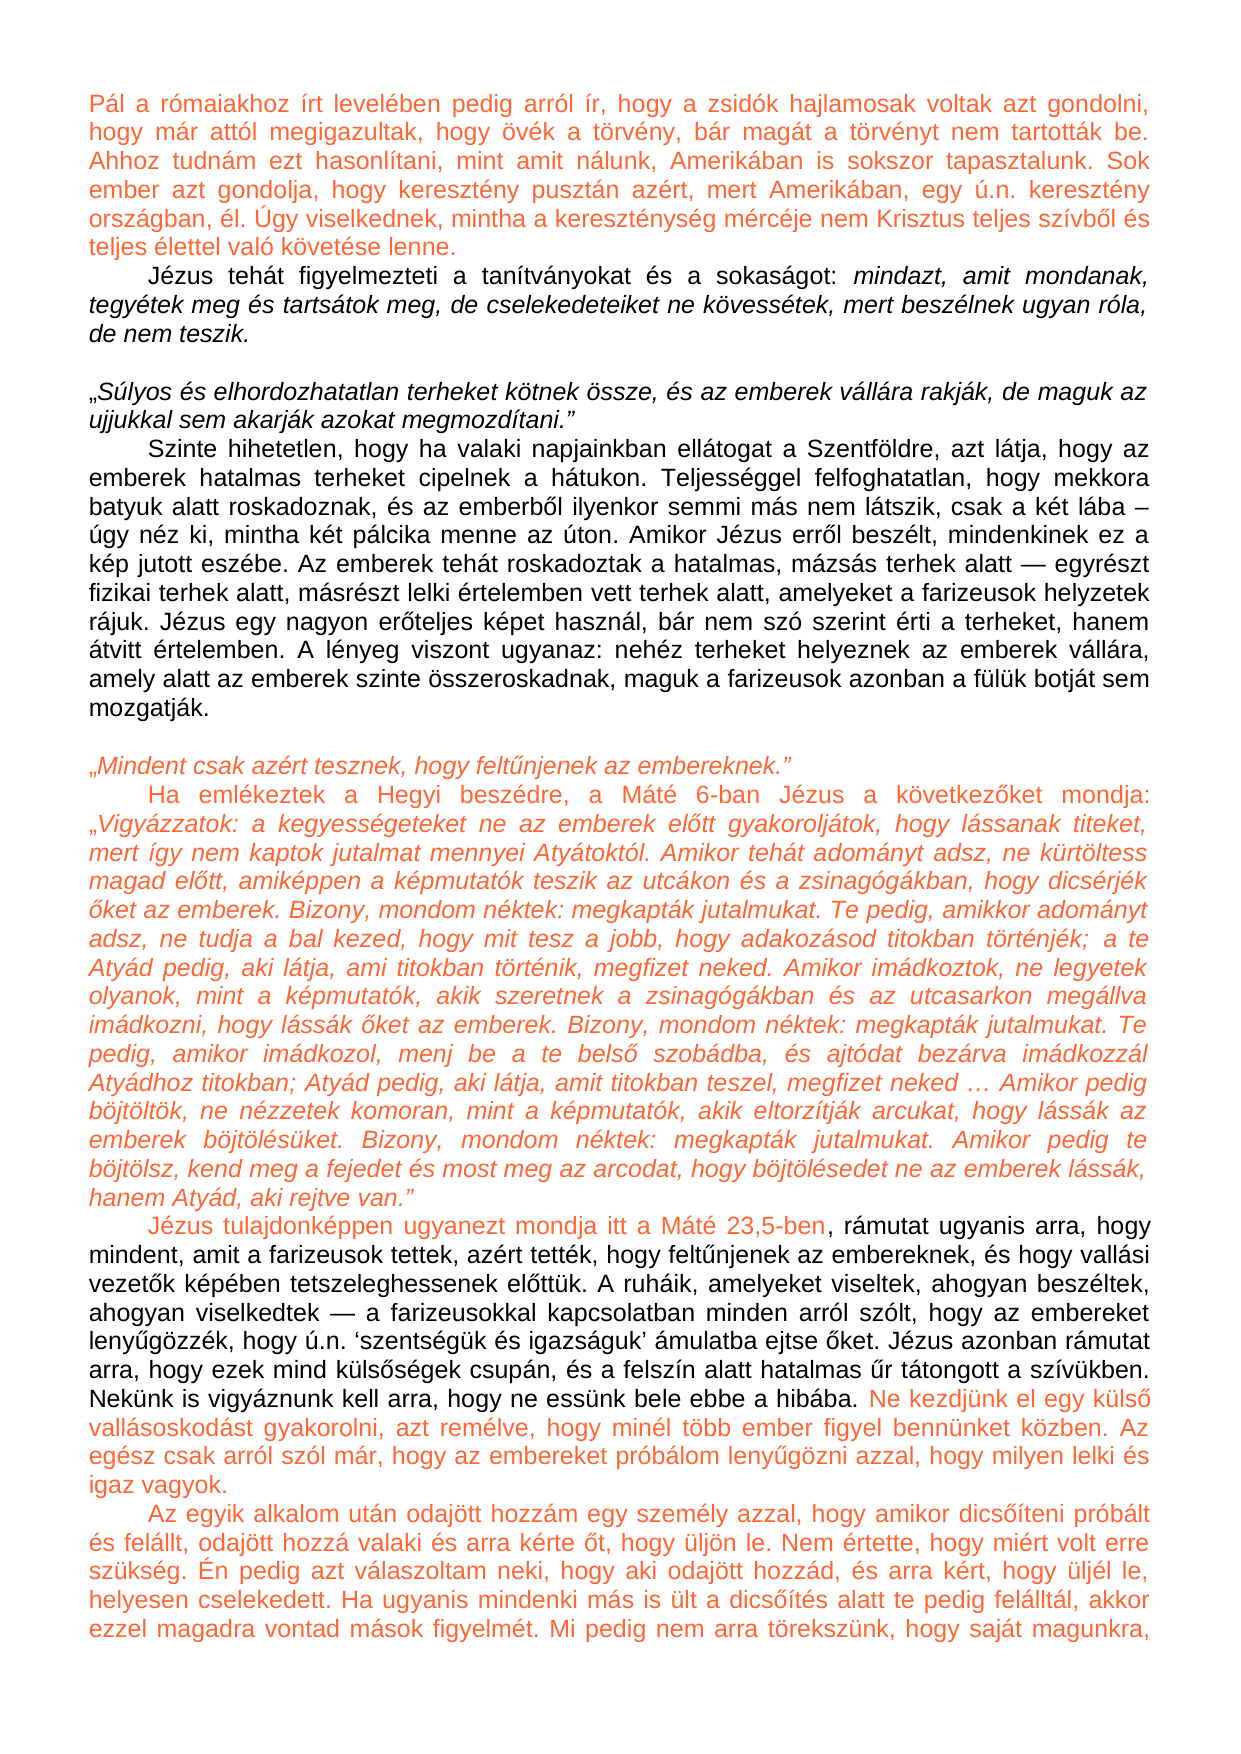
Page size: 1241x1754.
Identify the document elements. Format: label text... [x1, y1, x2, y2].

text Az egyik alkalom után odajött hozzám egy személy azzal, hogy amikor dicsőíteni próbált és felállt, odajött hozzá valaki és arra kérte őt, hogy üljön le. Nem értette, hogy miért volt erre szükség. Én pedig azt válaszoltam neki, hogy aki odajött hozzád, és arra kért, hogy üljél le, helyesen cselekedett. Ha ugyanis mindenki más is ült a dicsőítés alatt te pedig felálltál, akkor ezzel magadra vontad mások figyelmét. Mi pedig nem arra törekszünk, hogy saját magunkra, [88, 1499, 1152, 1642]
text „Mindent csak azért tesznek, hogy feltűnjenek az embereknek.” [88, 751, 1152, 780]
text Szinte hihetetlen, hogy ha valaki napjainkban ellátogat a Szentföldre, azt látja, hogy az emberek hatalmas terheket cipelnek a hátukon. Teljességgel felfoghatatlan, hogy mekkora batyuk alatt roskadoznak, és az emberből ilyenkor semmi más nem látszik, csak a két lába – úgy néz ki, mintha két pálcika menne az úton. Amikor Jézus erről beszélt, mindenkinek ez a kép jutott eszébe. Az emberek tehát roskadoztak a hatalmas, mázsás terhek alatt ― egyrészt fizikai terhek alatt, másrészt lelki értelemben vett terhek alatt, amelyeket a farizeusok helyzetek rájuk. Jézus egy nagyon erőteljes képet használ, bár nem szó szerint érti a terheket, hanem átvitt értelemben. A lényeg viszont ugyanaz: nehéz terheket helyeznek az emberek vállára, amely alatt az emberek szinte összeroskadnak, maguk a farizeusok azonban a fülük botját sem mozgatják. [88, 434, 1152, 722]
text Pál a rómaiakhoz írt levelében pedig arról ír, hogy a zsidók hajlamosak voltak azt gondolni, hogy már attól megigazultak, hogy övék a törvény, bár magát a törvényt nem tartották be. Ahhoz tudnám ezt hasonlítani, mint amit nálunk, Amerikában is sokszor tapasztalunk. Sok ember azt gondolja, hogy keresztény pusztán azért, mert Amerikában, egy ú.n. keresztény országban, él. Úgy viselkednek, mintha a kereszténység mércéje nem Krisztus teljes szívből és teljes élettel való követése lenne. [88, 88, 1152, 261]
text Ha emlékeztek a Hegyi beszédre, a Máté 6-ban Jézus a következőket mondja: „Vigyázzatok: a kegyességeteket ne az emberek előtt gyakoroljátok, hogy lássanak titeket, mert így nem kaptok jutalmat mennyei Atyátoktól. Amikor tehát adományt adsz, ne kürtöltess magad előtt, amiképpen a képmutatók teszik az utcákon és a zsinagógákban, hogy dicsérjék őket az emberek. Bizony, mondom néktek: megkapták jutalmukat. Te pedig, amikkor adományt adsz, ne tudja a bal kezed, hogy mit tesz a jobb, hogy adakozásod titokban történjék; a te Atyád pedig, aki látja, ami titokban történik, megfizet neked. Amikor imádkoztok, ne legyetek olyanok, mint a képmutatók, akik szeretnek a zsinagógákban és az utcasarkon megállva imádkozni, hogy lássák őket az emberek. Bizony, mondom néktek: megkapták jutalmukat. Te pedig, amikor imádkozol, menj be a te belső szobádba, és ajtódat bezárva imádkozzál Atyádhoz titokban; Atyád pedig, aki látja, amit titokban teszel, megfizet neked … Amikor pedig böjtöltök, ne nézzetek komoran, mint a képmutatók, akik eltorzítják arcukat, hogy lássák az emberek böjtölésüket. Bizony, mondom néktek: megkapták jutalmukat. Amikor pedig te böjtölsz, kend meg a fejedet és most meg az arcodat, hogy böjtölésedet ne az emberek lássák, hanem Atyád, aki rejtve van.” [88, 780, 1152, 1211]
text Jézus tulajdonképpen ugyanezt mondja itt a Máté 23,5-ben, rámutat ugyanis arra, hogy mindent, amit a farizeusok tettek, azért tették, hogy feltűnjenek az embereknek, és hogy vallási vezetők képében tetszeleghessenek előttük. A ruháik, amelyeket viseltek, ahogyan beszéltek, ahogyan viselkedtek ― a farizeusokkal kapcsolatban minden arról szólt, hogy az embereket lenyűgözzék, hogy ú.n. ‘szentségük és igazságuk’ ámulatba ejtse őket. Jézus azonban rámutat arra, hogy ezek mind külsőségek csupán, és a felszín alatt hatalmas űr tátongott a szívükben. Nekünk is vigyáznunk kell arra, hogy ne essünk bele ebbe a hibába. Ne kezdjünk el egy külső vallásoskodást gyakorolni, azt remélve, hogy minél több ember figyel bennünket közben. Az egész csak arról szól már, hogy az embereket próbálom lenyűgözni azzal, hogy milyen lelki és igaz vagyok. [88, 1211, 1152, 1499]
text Jézus tehát figyelmezteti a tanítványokat és a sokaságot: mindazt, amit mondanak, tegyétek meg és tartsátok meg, de cselekedeteiket ne kövessétek, mert beszélnek ugyan róla, de nem teszik. [88, 261, 1152, 347]
text „Súlyos és elhordozhatatlan terheket kötnek össze, és az emberek vállára rakják, de maguk az ujjukkal sem akarják azokat megmozdítani.” [88, 377, 1152, 434]
